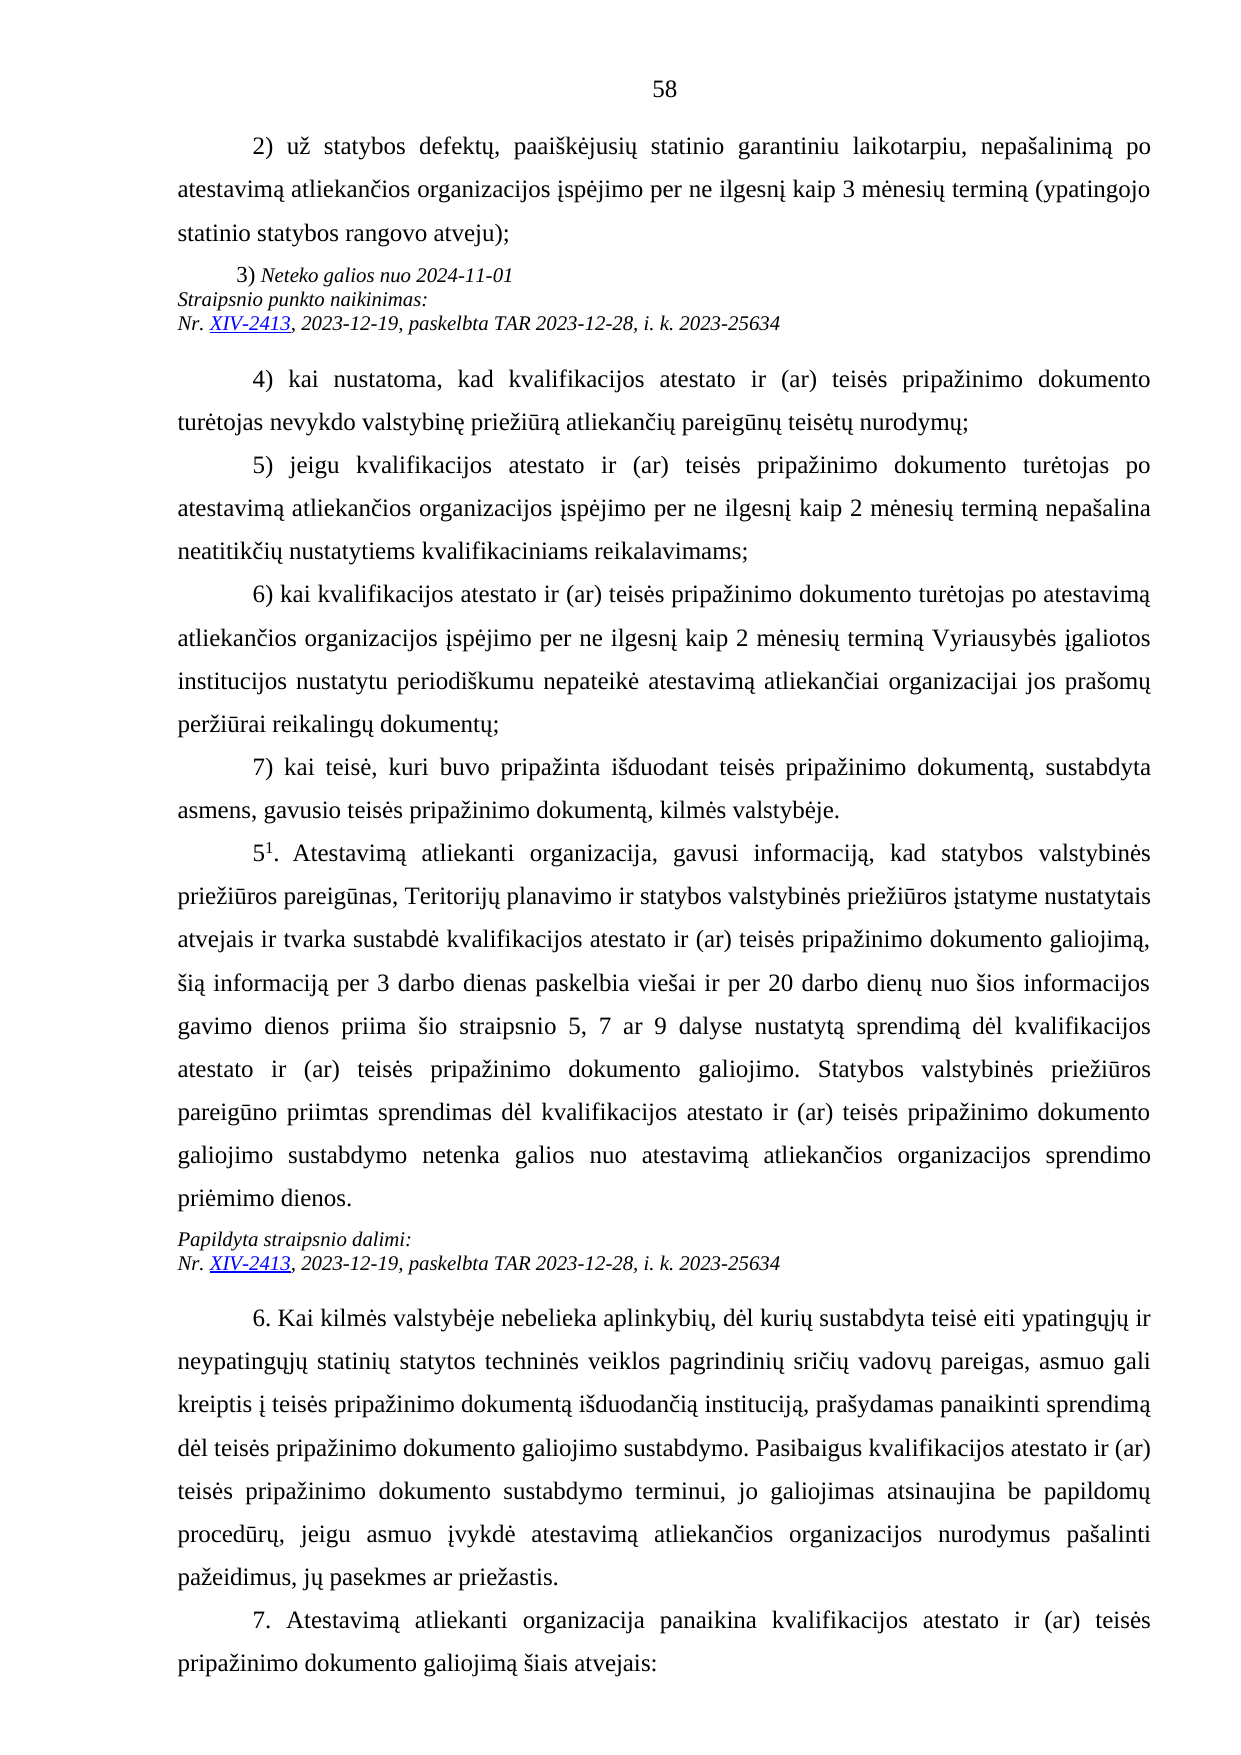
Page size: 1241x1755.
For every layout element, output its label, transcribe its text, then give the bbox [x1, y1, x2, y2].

text Nr. XIV-2413, 2023-12-19, paskelbta TAR 2023-12-28, i. k. 2023-25634 [177, 1251, 1152, 1274]
text 5) jeigu kvalifikacijos atestato ir (ar) teisės pripažinimo dokumento turėtojas po atestavimą atliekančios organizacijos įspėjimo per ne ilgesnį kaip 2 mėnesių terminą nepašalina neatitikčių nustatytiems kvalifikaciniams reikalavimams; [177, 450, 1152, 565]
text 51. Atestavimą atliekanti organizacija, gavusi informaciją, kad statybos valstybinės priežiūros pareigūnas, Teritorijų planavimo ir statybos valstybinės priežiūros įstatyme nustatytais atvejais ir tvarka sustabdė kvalifikacijos atestato ir (ar) teisės pripažinimo dokumento galiojimą, šią informaciją per 3 darbo dienas paskelbia viešai ir per 20 darbo dienų nuo šios informacijos gavimo dienos priima šio straipsnio 5, 7 ar 9 dalyse nustatytą sprendimą dėl kvalifikacijos atestato ir (ar) teisės pripažinimo dokumento galiojimo. Statybos valstybinės priežiūros pareigūno priimtas sprendimas dėl kvalifikacijos atestato ir (ar) teisės pripažinimo dokumento galiojimo sustabdymo netenka galios nuo atestavimą atliekančios organizacijos sprendimo priėmimo dienos. [177, 838, 1152, 1212]
text 6. Kai kilmės valstybėje nebelieka aplinkybių, dėl kurių sustabdyta teisė eiti ypatingųjų ir neypatingųjų statinių statytos techninės veiklos pagrindinių sričių vadovų pareigas, asmuo gali kreiptis į teisės pripažinimo dokumentą išduodančią instituciją, prašydamas panaikinti sprendimą dėl teisės pripažinimo dokumento galiojimo sustabdymo. Pasibaigus kvalifikacijos atestato ir (ar) teisės pripažinimo dokumento sustabdymo terminui, jo galiojimas atsinaujina be papildomų procedūrų, jeigu asmuo įvykdė atestavimą atliekančios organizacijos nurodymus pašalinti pažeidimus, jų pasekmes ar priežastis. [177, 1303, 1152, 1591]
text Nr. XIV-2413, 2023-12-19, paskelbta TAR 2023-12-28, i. k. 2023-25634 [177, 311, 1152, 335]
text 7) kai teisė, kuri buvo pripažinta išduodant teisės pripažinimo dokumentą, sustabdyta asmens, gavusio teisės pripažinimo dokumentą, kilmės valstybėje. [177, 752, 1152, 824]
text 4) kai nustatoma, kad kvalifikacijos atestato ir (ar) teisės pripažinimo dokumento turėtojas nevykdo valstybinę priežiūrą atliekančių pareigūnų teisėtų nurodymų; [177, 364, 1152, 436]
text Papildyta straipsnio dalimi: [177, 1226, 1152, 1251]
text 6) kai kvalifikacijos atestato ir (ar) teisės pripažinimo dokumento turėtojas po atestavimą atliekančios organizacijos įspėjimo per ne ilgesnį kaip 2 mėnesių terminą Vyriausybės įgaliotos institucijos nustatytu periodiškumu nepateikė atestavimą atliekančiai organizacijai jos prašomų peržiūrai reikalingų dokumentų; [177, 579, 1152, 738]
text 7. Atestavimą atliekanti organizacija panaikina kvalifikacijos atestato ir (ar) teisės pripažinimo dokumento galiojimą šiais atvejais: [177, 1605, 1152, 1677]
text 2) už statybos defektų, paaiškėjusių statinio garantiniu laikotarpiu, nepašalinimą po atestavimą atliekančios organizacijos įspėjimo per ne ilgesnį kaip 3 mėnesių terminą (ypatingojo statinio statybos rangovo atveju); [177, 131, 1152, 246]
text Straipsnio punkto naikinimas: [177, 287, 1152, 311]
text 3) Neteko galios nuo 2024-11-01 [177, 261, 1152, 287]
